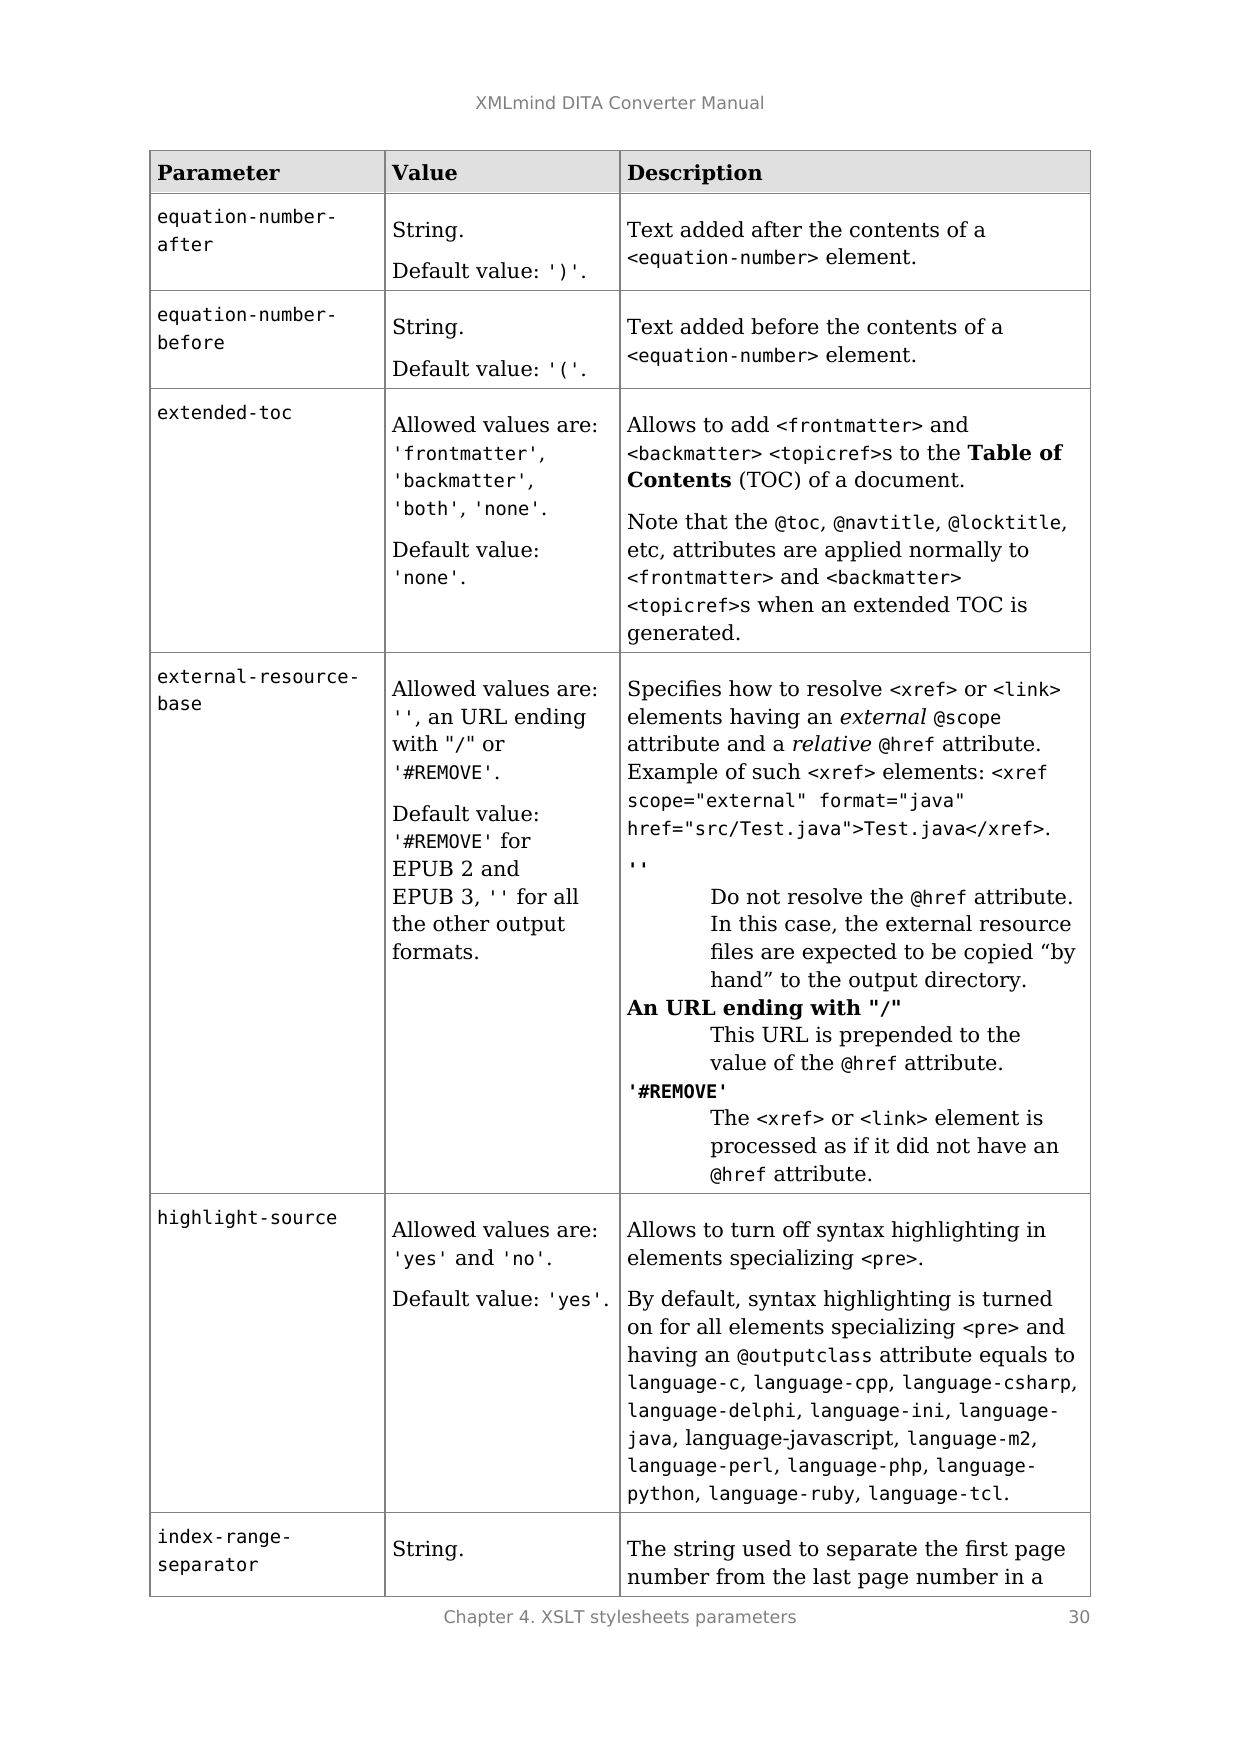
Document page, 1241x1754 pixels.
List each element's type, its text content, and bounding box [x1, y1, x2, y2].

table_header Description [621, 151, 1090, 192]
table_cell Specifies how to resolve <xref> or <link> elements having an external @scope attribute and a relative @href attribute. Example of such <xref> elements: <xref scope="external" format="java" href="src/Test.java">Test.java</xref>. '' Do not resolve the @href attribute. In this case, the external resource files are expected to be copied “by hand” to the output directory. An URL ending with "/" This URL is prepended to the value of the @href attribute. '#REMOVE' The <xref> or <link> element is processed as if it did not have an @href attribute. [621, 653, 1090, 1193]
table_cell String. [386, 1513, 619, 1596]
table_cell String. Default value: '('. [386, 291, 619, 388]
table_cell Allows to turn off syntax highlighting in elements specializing <pre>. By default, syntax highlighting is turned on for all elements specializing <pre> and having an @outputclass attribute equals to language-c, language-cpp, language-csharp, language-delphi, language-ini, language-java, language-javascript, language-m2, language-perl, language-php, language-python, language-ruby, language-tcl. [621, 1194, 1090, 1512]
table_cell String. Default value: ')'. [386, 194, 619, 290]
table_cell index-range-separator [151, 1513, 384, 1596]
table_cell Text added after the contents of a <equation-number> element. [621, 194, 1090, 290]
table_cell Allows to add <frontmatter> and <backmatter> <topicref>s to the Table of Contents (TOC) of a document. Note that the @toc, @navtitle, @locktitle, etc, attributes are applied normally to <frontmatter> and <backmatter> <topicref>s when an extended TOC is generated. [621, 389, 1090, 652]
table_cell Allowed values are: 'frontmatter', 'backmatter', 'both', 'none'. Default value: 'none'. [386, 389, 619, 652]
table_cell highlight-source [151, 1194, 384, 1512]
table_cell equation-number-after [151, 194, 384, 290]
table_cell The string used to separate the first page number from the last page number in a [621, 1513, 1090, 1596]
table_cell external-resource-base [151, 653, 384, 1193]
table_cell Text added before the contents of a <equation-number> element. [621, 291, 1090, 388]
table_cell equation-number-before [151, 291, 384, 388]
table_cell Allowed values are: 'yes' and 'no'. Default value: 'yes'. [386, 1194, 619, 1512]
table_header Parameter [151, 151, 384, 192]
table_cell Allowed values are: '', an URL ending with "/" or '#REMOVE'. Default value: '#REMOVE' for EPUB 2 and EPUB 3, '' for all the other output formats. [386, 653, 619, 1193]
table_cell extended-toc [151, 389, 384, 652]
table_header Value [386, 151, 619, 192]
